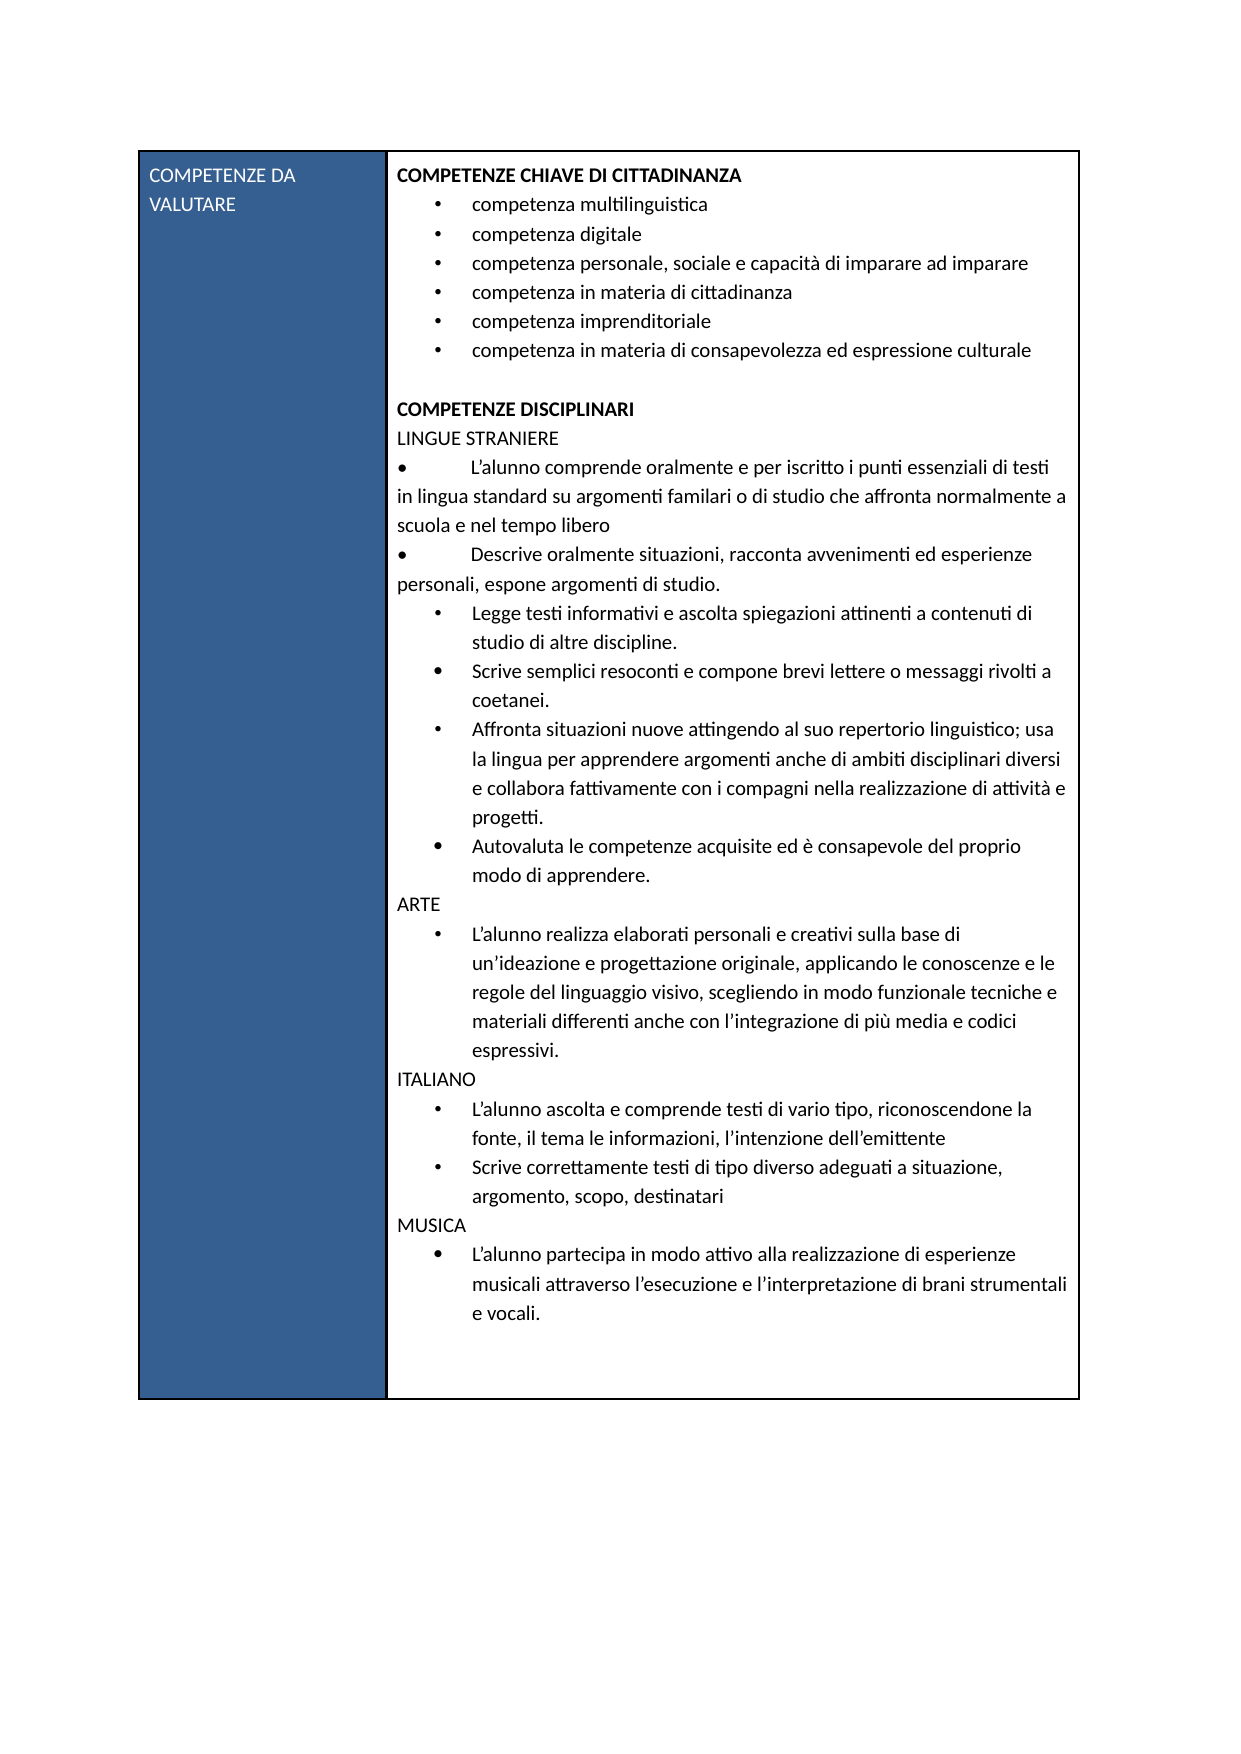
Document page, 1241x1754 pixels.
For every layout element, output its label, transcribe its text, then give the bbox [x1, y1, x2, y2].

table_cell COMPETENZE CHIAVE DI CITTADINANZA competenza multilinguistica competenza digitale competenza personale, sociale e capacità di imparare ad imparare competenza in materia di cittadinanza competenza imprenditoriale competenza in materia di consapevolezza ed espressione culturale COMPETENZE DISCIPLINARI LINGUE STRANIERE • L’alunno comprende oralmente e per iscritto i punti essenziali di testi in lingua standard su argomenti familari o di studio che affronta normalmente a scuola e nel tempo libero • Descrive oralmente situazioni, racconta avvenimenti ed esperienze personali, espone argomenti di studio. Legge testi informativi e ascolta spiegazioni attinenti a contenuti di studio di altre discipline. Scrive semplici resoconti e compone brevi lettere o messaggi rivolti a coetanei. Affronta situazioni nuove attingendo al suo repertorio linguistico; usa la lingua per apprendere argomenti anche di ambiti disciplinari diversi e collabora fattivamente con i compagni nella realizzazione di attività e progetti. Autovaluta le competenze acquisite ed è consapevole del proprio modo di apprendere. ARTE L’alunno realizza elaborati personali e creativi sulla base di un’ideazione e progettazione originale, applicando le conoscenze e le regole del linguaggio visivo, scegliendo in modo funzionale tecniche e materiali differenti anche con l’integrazione di più media e codici espressivi. ITALIANO L’alunno ascolta e comprende testi di vario tipo, riconoscendone la fonte, il tema le informazioni, l’intenzione dell’emittente Scrive correttamente testi di tipo diverso adeguati a situazione, argomento, scopo, destinatari MUSICA L’alunno partecipa in modo attivo alla realizzazione di esperienze musicali attraverso l’esecuzione e l’interpretazione di brani strumentali e vocali. [388, 152, 1078, 1398]
table_cell COMPETENZE DA VALUTARE [140, 152, 385, 1398]
